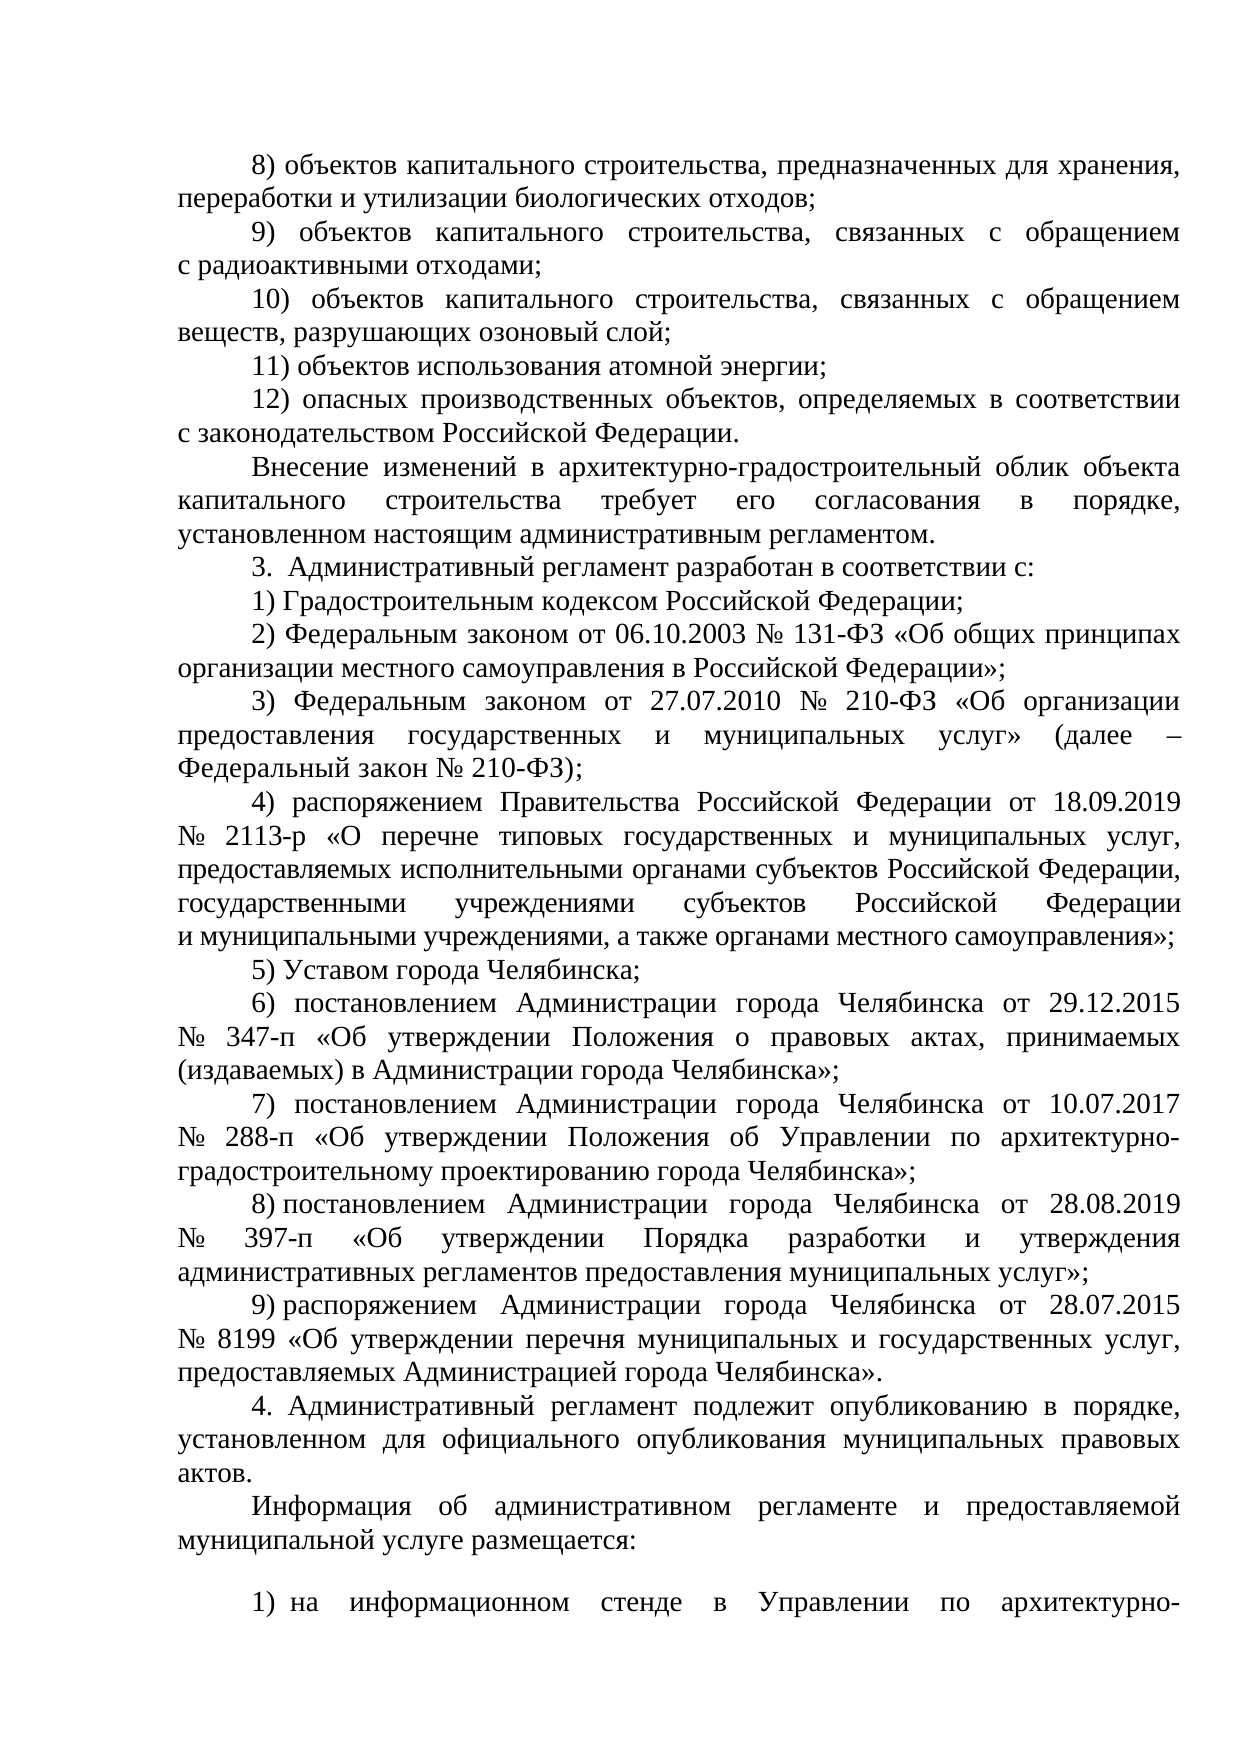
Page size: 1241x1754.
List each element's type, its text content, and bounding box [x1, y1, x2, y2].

text 11) объектов использования атомной энергии; [177, 348, 1181, 382]
text 12) опасных производственных объектов, определяемых в соответствии с законодательством Российской Федерации. [177, 382, 1181, 449]
text Внесение изменений в архитектурно-градостроительный облик объекта капитального строительства требует его согласования в порядке, установленном настоящим административным регламентом. [177, 449, 1181, 549]
text 3) Федеральным законом от 27.07.2010 № 210-ФЗ «Об организации предоставления государственных и муниципальных услуг» (далее – Федеральный закон № 210-ФЗ); [177, 683, 1181, 784]
text 1) Градостроительным кодексом Российской Федерации; [177, 583, 1181, 616]
text 2) Федеральным законом от 06.10.2003 № 131-ФЗ «Об общих принципах организации местного самоуправления в Российской Федерации»; [177, 616, 1181, 683]
text 8) объектов капитального строительства, предназначенных для хранения, переработки и утилизации биологических отходов; [177, 147, 1181, 214]
text 1) на информационном стенде в Управлении по архитектурно- [177, 1584, 1181, 1618]
text 8) постановлением Администрации города Челябинска от 28.08.2019 № 397-п «Об утверждении Порядка разработки и утверждения административных регламентов предоставления муниципальных услуг»; [177, 1187, 1181, 1287]
text Информация об административном регламенте и предоставляемой муниципальной услуге размещается: [177, 1488, 1181, 1556]
text 9) распоряжением Администрации города Челябинска от 28.07.2015 № 8199 «Об утверждении перечня муниципальных и государственных услуг, предоставляемых Администрацией города Челябинска». [177, 1287, 1181, 1388]
text 9) объектов капитального строительства, связанных с обращением с радиоактивными отходами; [177, 214, 1181, 281]
text 4. Административный регламент подлежит опубликованию в порядке, установленном для официального опубликования муниципальных правовых актов. [177, 1388, 1181, 1488]
text 5) Уставом города Челябинска; [177, 952, 1181, 985]
text 7) постановлением Администрации города Челябинска от 10.07.2017 № 288-п «Об утверждении Положения об Управлении по архитектурно-градостроительному проектированию города Челябинска»; [177, 1086, 1181, 1187]
text 10) объектов капитального строительства, связанных с обращением веществ, разрушающих озоновый слой; [177, 281, 1181, 348]
text 4) распоряжением Правительства Российской Федерации от 18.09.2019 № 2113-р «О перечне типовых государственных и муниципальных услуг, предоставляемых исполнительными органами субъектов Российской Федерации, государственными учреждениями субъектов Российской Федерации и муниципальными учреждениями, а также органами местного самоуправления»; [177, 784, 1181, 952]
text 6) постановлением Администрации города Челябинска от 29.12.2015 № 347-п «Об утверждении Положения о правовых актах, принимаемых (издаваемых) в Администрации города Челябинска»; [177, 985, 1181, 1086]
text 3. Административный регламент разработан в соответствии с: [177, 549, 1181, 583]
